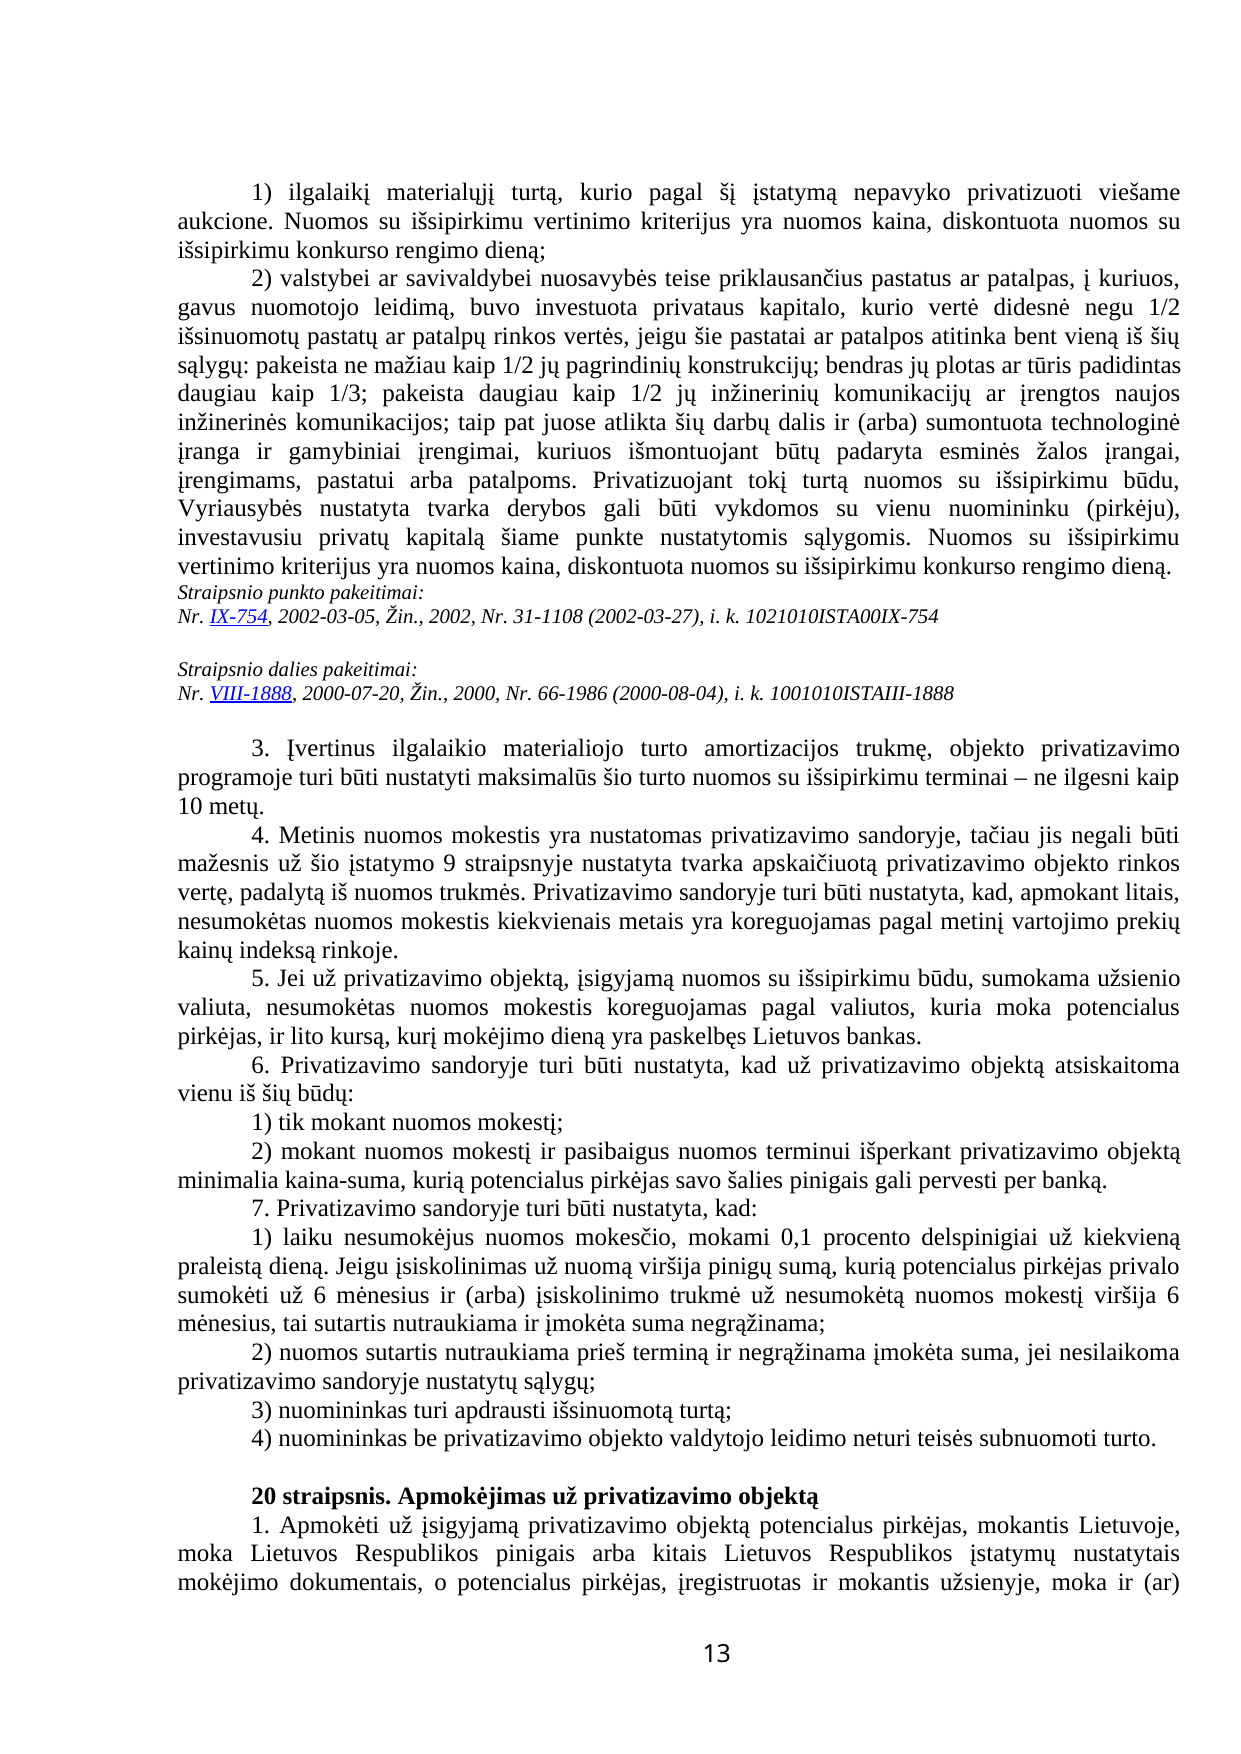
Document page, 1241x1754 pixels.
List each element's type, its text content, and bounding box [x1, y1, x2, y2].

text 1) laiku nesumokėjus nuomos mokesčio, mokami 0,1 procento delspinigiai už kiekvieną praleistą dieną. Jeigu įsiskolinimas už nuomą viršija pinigų sumą, kurią potencialus pirkėjas privalo sumokėti už 6 mėnesius ir (arba) įsiskolinimo trukmė už nesumokėtą nuomos mokestį viršija 6 mėnesius, tai sutartis nutraukiama ir įmokėta suma negrąžinama; [177, 1222, 1181, 1337]
text Straipsnio punkto pakeitimai: [177, 580, 1181, 604]
text 7. Privatizavimo sandoryje turi būti nustatyta, kad: [177, 1193, 1181, 1222]
text 5. Jei už privatizavimo objektą, įsigyjamą nuomos su išsipirkimu būdu, sumokama užsienio valiuta, nesumokėtas nuomos mokestis koreguojamas pagal valiutos, kuria moka potencialus pirkėjas, ir lito kursą, kurį mokėjimo dieną yra paskelbęs Lietuvos bankas. [177, 963, 1181, 1050]
text 3. Įvertinus ilgalaikio materialiojo turto amortizacijos trukmę, objekto privatizavimo programoje turi būti nustatyti maksimalūs šio turto nuomos su išsipirkimu terminai – ne ilgesni kaip 10 metų. [177, 733, 1181, 820]
text 20 straipsnis. Apmokėjimas už privatizavimo objektą [177, 1481, 1181, 1510]
text Nr. VIII-1888, 2000-07-20, Žin., 2000, Nr. 66-1986 (2000-08-04), i. k. 1001010ISTAIII-1888 [177, 681, 1181, 705]
text 1. Apmokėti už įsigyjamą privatizavimo objektą potencialus pirkėjas, mokantis Lietuvoje, moka Lietuvos Respublikos pinigais arba kitais Lietuvos Respublikos įstatymų nustatytais mokėjimo dokumentais, o potencialus pirkėjas, įregistruotas ir mokantis užsienyje, moka ir (ar) [177, 1510, 1181, 1596]
text 1) tik mokant nuomos mokestį; [177, 1107, 1181, 1136]
text 4) nuomininkas be privatizavimo objekto valdytojo leidimo neturi teisės subnuomoti turto. [177, 1423, 1181, 1452]
text 2) valstybei ar savivaldybei nuosavybės teise priklausančius pastatus ar patalpas, į kuriuos, gavus nuomotojo leidimą, buvo investuota privataus kapitalo, kurio vertė didesnė negu 1/2 išsinuomotų pastatų ar patalpų rinkos vertės, jeigu šie pastatai ar patalpos atitinka bent vieną iš šių sąlygų: pakeista ne mažiau kaip 1/2 jų pagrindinių konstrukcijų; bendras jų plotas ar tūris padidintas daugiau kaip 1/3; pakeista daugiau kaip 1/2 jų inžinerinių komunikacijų ar įrengtos naujos inžinerinės komunikacijos; taip pat juose atlikta šių darbų dalis ir (arba) sumontuota technologinė įranga ir gamybiniai įrengimai, kuriuos išmontuojant būtų padaryta esminės žalos įrangai, įrengimams, pastatui arba patalpoms. Privatizuojant tokį turtą nuomos su išsipirkimu būdu, Vyriausybės nustatyta tvarka derybos gali būti vykdomos su vienu nuomininku (pirkėju), investavusiu privatų kapitalą šiame punkte nustatytomis sąlygomis. Nuomos su išsipirkimu vertinimo kriterijus yra nuomos kaina, diskontuota nuomos su išsipirkimu konkurso rengimo dieną. [177, 263, 1181, 580]
text Straipsnio dalies pakeitimai: [177, 657, 1181, 681]
text 2) mokant nuomos mokestį ir pasibaigus nuomos terminui išperkant privatizavimo objektą minimalia kaina-suma, kurią potencialus pirkėjas savo šalies pinigais gali pervesti per banką. [177, 1136, 1181, 1193]
text 2) nuomos sutartis nutraukiama prieš terminą ir negrąžinama įmokėta suma, jei nesilaikoma privatizavimo sandoryje nustatytų sąlygų; [177, 1337, 1181, 1395]
text Nr. IX-754, 2002-03-05, Žin., 2002, Nr. 31-1108 (2002-03-27), i. k. 1021010ISTA00IX-754 [177, 604, 1181, 628]
text 4. Metinis nuomos mokestis yra nustatomas privatizavimo sandoryje, tačiau jis negali būti mažesnis už šio įstatymo 9 straipsnyje nustatyta tvarka apskaičiuotą privatizavimo objekto rinkos vertę, padalytą iš nuomos trukmės. Privatizavimo sandoryje turi būti nustatyta, kad, apmokant litais, nesumokėtas nuomos mokestis kiekvienais metais yra koreguojamas pagal metinį vartojimo prekių kainų indeksą rinkoje. [177, 820, 1181, 963]
text 6. Privatizavimo sandoryje turi būti nustatyta, kad už privatizavimo objektą atsiskaitoma vienu iš šių būdų: [177, 1050, 1181, 1107]
text 3) nuomininkas turi apdrausti išsinuomotą turtą; [177, 1395, 1181, 1423]
text 1) ilgalaikį materialųjį turtą, kurio pagal šį įstatymą nepavyko privatizuoti viešame aukcione. Nuomos su išsipirkimu vertinimo kriterijus yra nuomos kaina, diskontuota nuomos su išsipirkimu konkurso rengimo dieną; [177, 177, 1181, 263]
